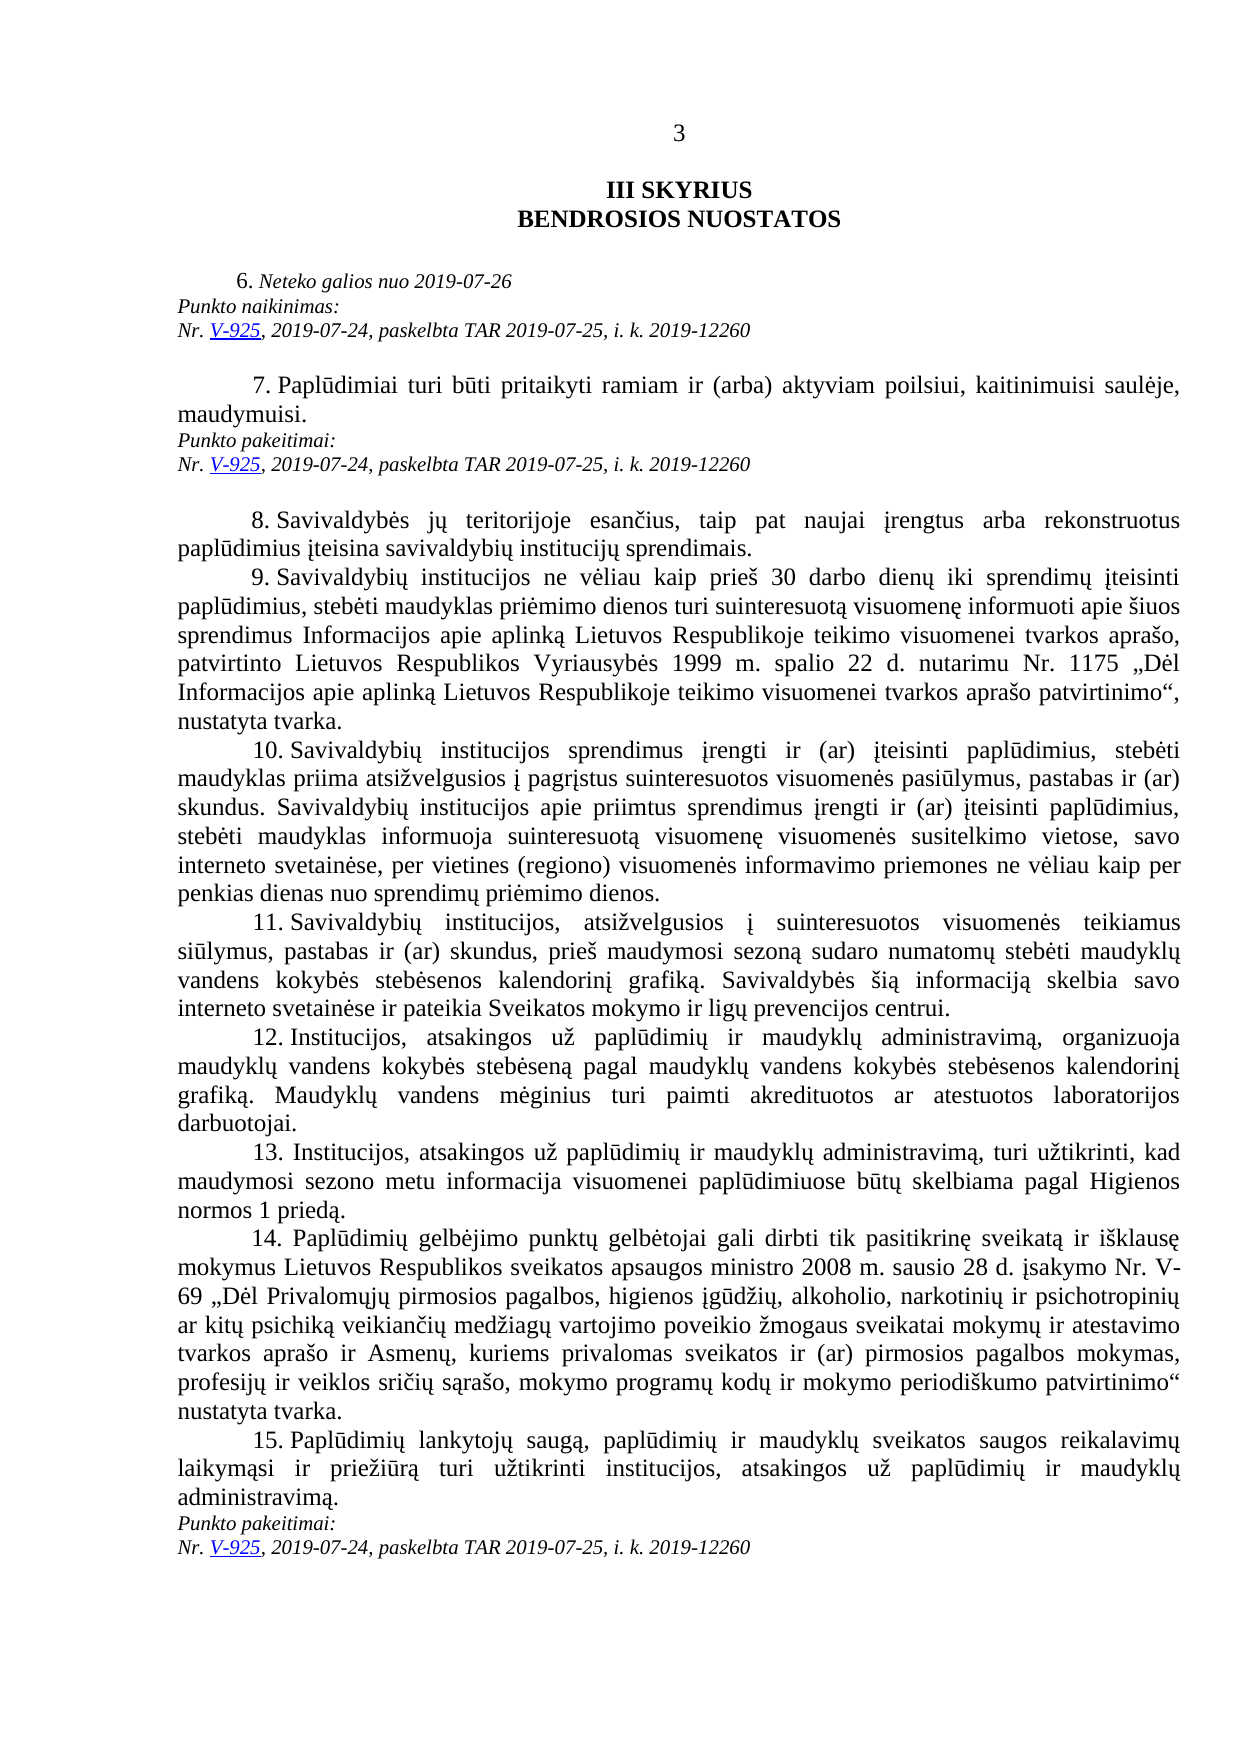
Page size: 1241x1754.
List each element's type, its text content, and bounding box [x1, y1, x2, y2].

text Nr. V-925, 2019-07-24, paskelbta TAR 2019-07-25, i. k. 2019-12260 [177, 1535, 1181, 1559]
text 9. Savivaldybių institucijos ne vėliau kaip prieš 30 darbo dienų iki sprendimų įteisinti paplūdimius, stebėti maudyklas priėmimo dienos turi suinteresuotą visuomenę informuoti apie šiuos sprendimus Informacijos apie aplinką Lietuvos Respublikoje teikimo visuomenei tvarkos aprašo, patvirtinto Lietuvos Respublikos Vyriausybės 1999 m. spalio 22 d. nutarimu Nr. 1175 „Dėl Informacijos apie aplinką Lietuvos Respublikoje teikimo visuomenei tvarkos aprašo patvirtinimo“, nustatyta tvarka. [177, 562, 1181, 735]
text BENDROSIOS NUOSTATOS [177, 204, 1181, 233]
text 13. Institucijos, atsakingos už paplūdimių ir maudyklų administravimą, turi užtikrinti, kad maudymosi sezono metu informacija visuomenei paplūdimiuose būtų skelbiama pagal Higienos normos 1 priedą. [177, 1137, 1181, 1223]
text Nr. V-925, 2019-07-24, paskelbta TAR 2019-07-25, i. k. 2019-12260 [177, 452, 1181, 476]
text 7. Paplūdimiai turi būti pritaikyti ramiam ir (arba) aktyviam poilsiui, kaitinimuisi saulėje, maudymuisi. [177, 370, 1181, 428]
text 15. Paplūdimių lankytojų saugą, paplūdimių ir maudyklų sveikatos saugos reikalavimų laikymąsi ir priežiūrą turi užtikrinti institucijos, atsakingos už paplūdimių ir maudyklų administravimą. [177, 1425, 1181, 1511]
text Punkto naikinimas: [177, 293, 1181, 318]
text 6. Neteko galios nuo 2019-07-26 [177, 267, 1181, 293]
text 8. Savivaldybės jų teritorijoje esančius, taip pat naujai įrengtus arba rekonstruotus paplūdimius įteisina savivaldybių institucijų sprendimais. [177, 505, 1181, 562]
text 12. Institucijos, atsakingos už paplūdimių ir maudyklų administravimą, organizuoja maudyklų vandens kokybės stebėseną pagal maudyklų vandens kokybės stebėsenos kalendorinį grafiką. Maudyklų vandens mėginius turi paimti akredituotos ar atestuotos laboratorijos darbuotojai. [177, 1022, 1181, 1137]
text Punkto pakeitimai: [177, 428, 1181, 452]
text 10. Savivaldybių institucijos sprendimus įrengti ir (ar) įteisinti paplūdimius, stebėti maudyklas priima atsižvelgusios į pagrįstus suinteresuotos visuomenės pasiūlymus, pastabas ir (ar) skundus. Savivaldybių institucijos apie priimtus sprendimus įrengti ir (ar) įteisinti paplūdimius, stebėti maudyklas informuoja suinteresuotą visuomenę visuomenės susitelkimo vietose, savo interneto svetainėse, per vietines (regiono) visuomenės informavimo priemones ne vėliau kaip per penkias dienas nuo sprendimų priėmimo dienos. [177, 735, 1181, 907]
text Nr. V-925, 2019-07-24, paskelbta TAR 2019-07-25, i. k. 2019-12260 [177, 318, 1181, 342]
text 14. Paplūdimių gelbėjimo punktų gelbėtojai gali dirbti tik pasitikrinę sveikatą ir išklausę mokymus Lietuvos Respublikos sveikatos apsaugos ministro 2008 m. sausio 28 d. įsakymo Nr. V-69 „Dėl Privalomųjų pirmosios pagalbos, higienos įgūdžių, alkoholio, narkotinių ir psichotropinių ar kitų psichiką veikiančių medžiagų vartojimo poveikio žmogaus sveikatai mokymų ir atestavimo tvarkos aprašo ir Asmenų, kuriems privalomas sveikatos ir (ar) pirmosios pagalbos mokymas, profesijų ir veiklos sričių sąrašo, mokymo programų kodų ir mokymo periodiškumo patvirtinimo“ nustatyta tvarka. [177, 1223, 1181, 1425]
text Punkto pakeitimai: [177, 1511, 1181, 1535]
text 11. Savivaldybių institucijos, atsižvelgusios į suinteresuotos visuomenės teikiamus siūlymus, pastabas ir (ar) skundus, prieš maudymosi sezoną sudaro numatomų stebėti maudyklų vandens kokybės stebėsenos kalendorinį grafiką. Savivaldybės šią informaciją skelbia savo interneto svetainėse ir pateikia Sveikatos mokymo ir ligų prevencijos centrui. [177, 907, 1181, 1022]
text III SKYRIUS [177, 176, 1181, 204]
